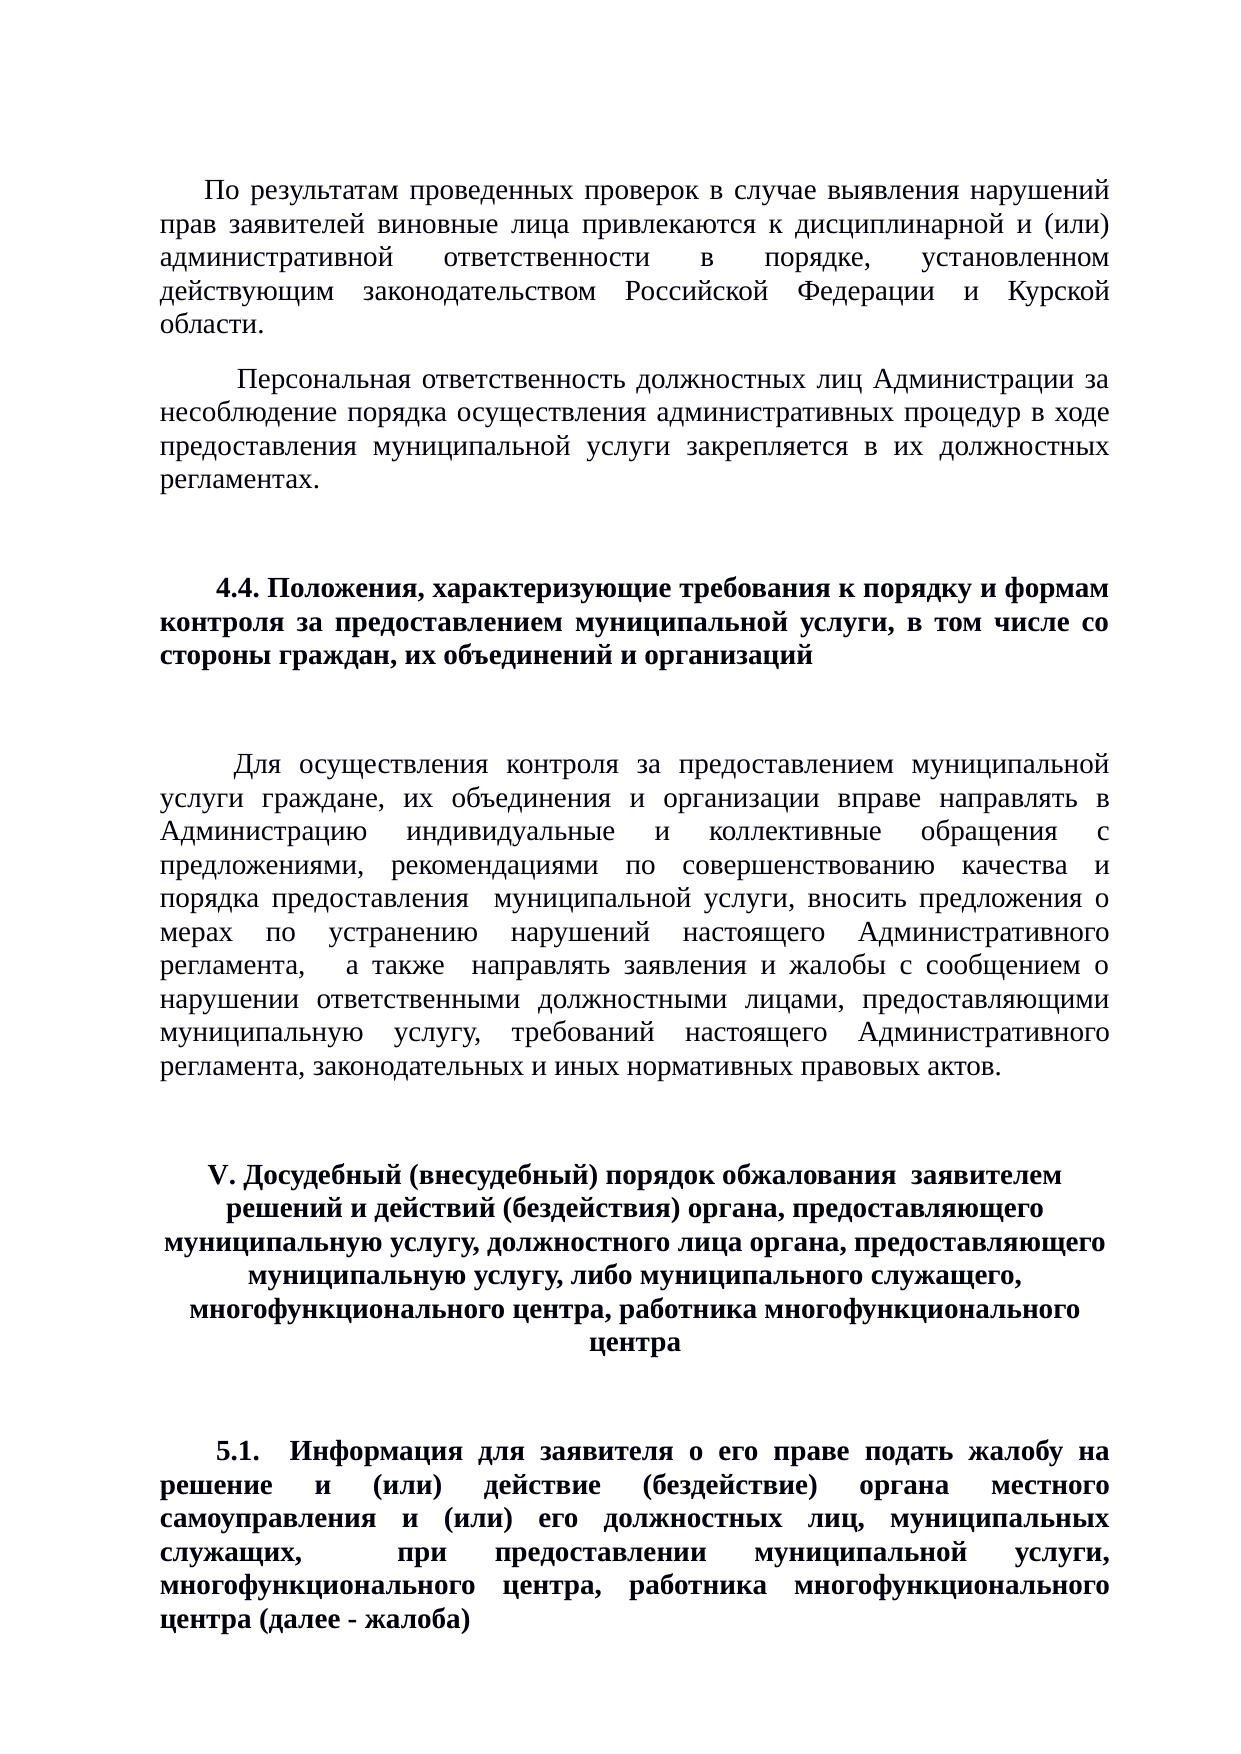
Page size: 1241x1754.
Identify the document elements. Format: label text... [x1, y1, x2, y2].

text 4.4. Положения, характеризующие требования к порядку и формам контроля за предоставлением муниципальной услуги, в том числе со стороны граждан, их объединений и организаций [159, 570, 1110, 671]
text V. Досудебный (внесудебный) порядок обжалования заявителем решений и действий (бездействия) органа, предоставляющего муниципальную услугу, должностного лица органа, предоставляющего муниципальную услугу, либо муниципального служащего, многофункционального центра, работника многофункционального центра [159, 1157, 1110, 1358]
text Персональная ответственность должностных лиц Администрации за несоблюдение порядка осуществления административных процедур в ходе предоставления муниципальной услуги закрепляется в их должностных регламентах. [159, 361, 1110, 495]
text По результатам проведенных проверок в случае выявления нарушений прав заявителей виновные лица привлекаются к дисциплинарной и (или) административной ответственности в порядке, установленном действующим законодательством Российской Федерации и Курской области. [159, 172, 1110, 340]
text Для осуществления контроля за предоставлением муниципальной услуги граждане, их объединения и организации вправе направлять в Администрацию индивидуальные и коллективные обращения с предложениями, рекомендациями по совершенствованию качества и порядка предоставления муниципальной услуги, вносить предложения о мерах по устранению нарушений настоящего Административного регламента, а также направлять заявления и жалобы с сообщением о нарушении ответственными должностными лицами, предоставляющими муниципальную услугу, требований настоящего Административного регламента, законодательных и иных нормативных правовых актов. [159, 746, 1110, 1082]
text 5.1. Информация для заявителя о его праве подать жалобу на решение и (или) действие (бездействие) органа местного самоуправления и (или) его должностных лиц, муниципальных служащих, при предоставлении муниципальной услуги, многофункционального центра, работника многофункционального центра (далее - жалоба) [159, 1433, 1110, 1634]
